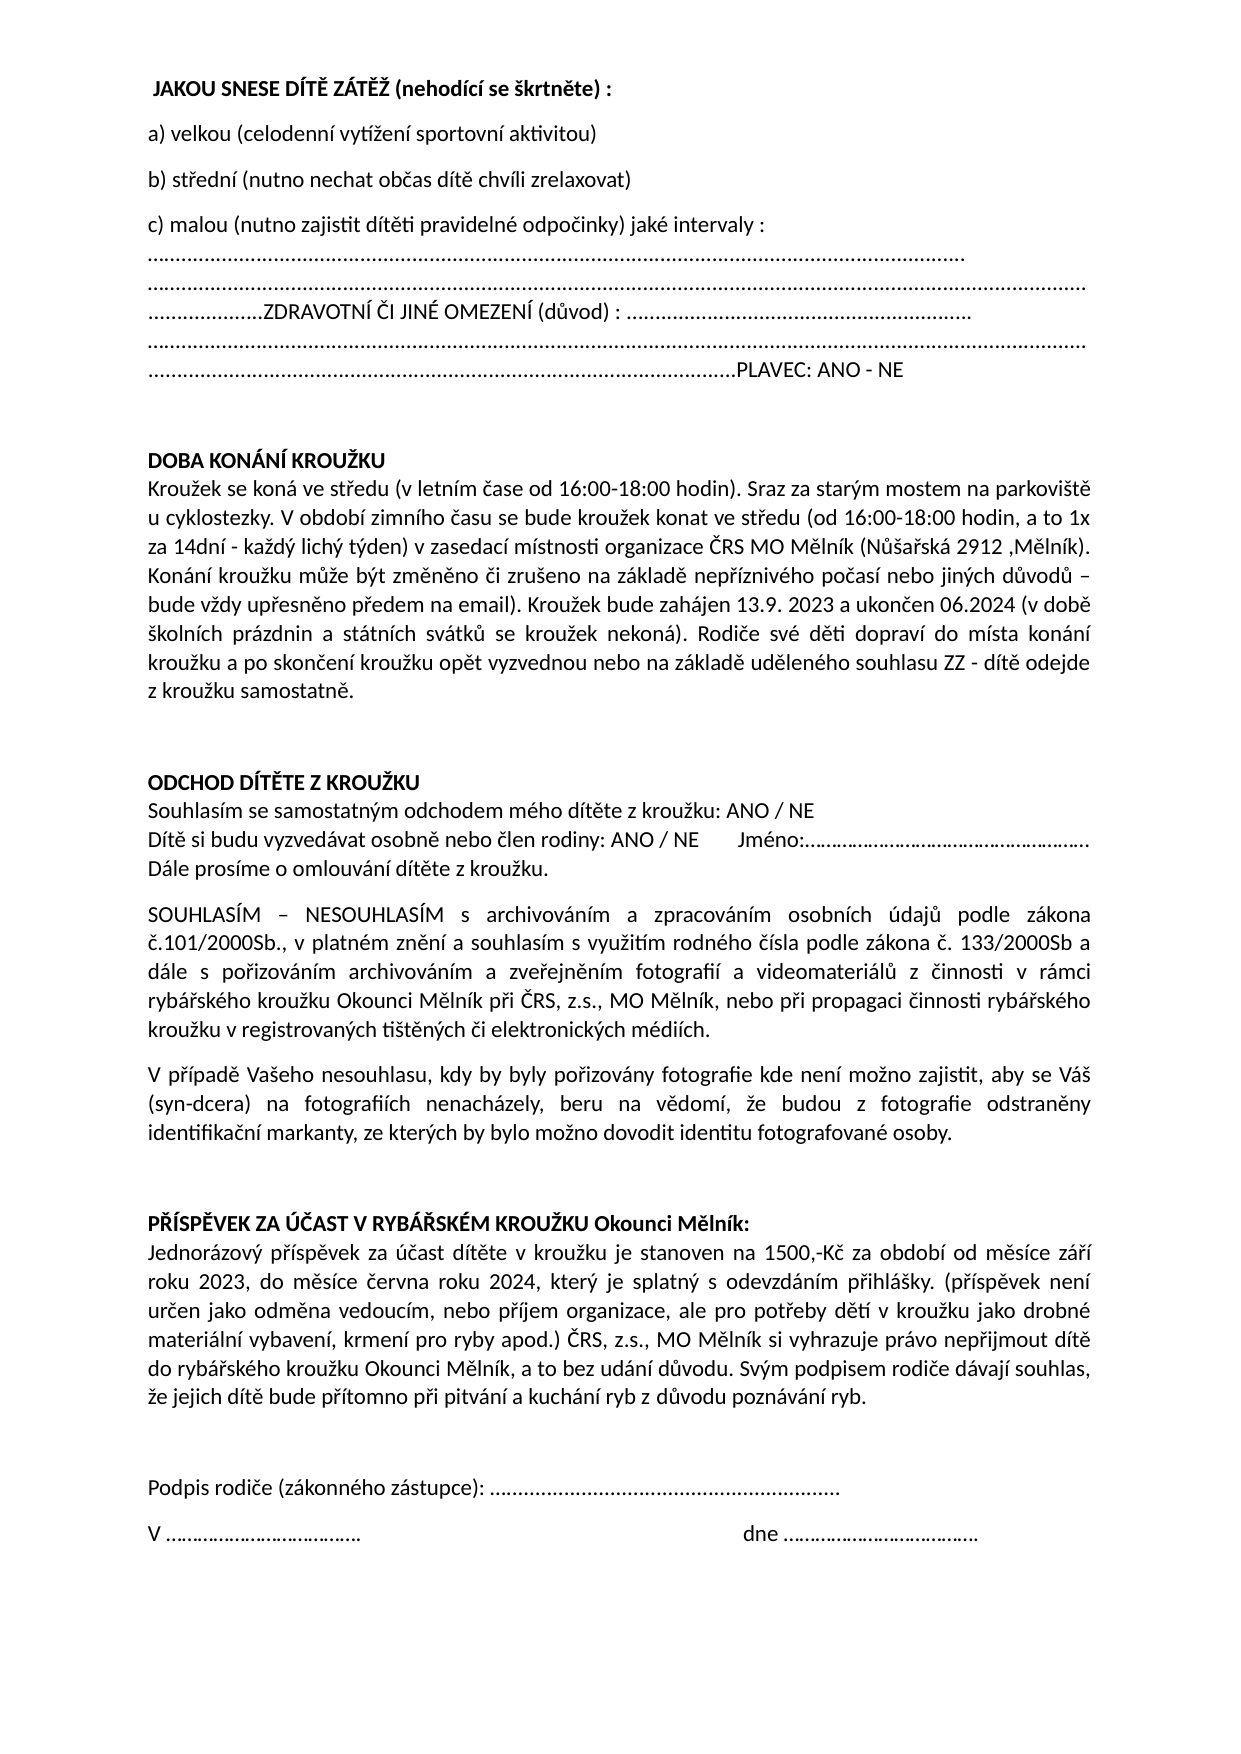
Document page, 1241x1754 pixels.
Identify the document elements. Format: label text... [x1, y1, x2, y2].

text DOBA KONÁNÍ KROUŽKU Kroužek se koná ve středu (v letním čase od 16:00-18:00 hodin). Sraz za starým mostem na parkoviště u cyklostezky. V období zimního času se bude kroužek konat ve středu (od 16:00-18:00 hodin, a to 1x za 14dní - každý lichý týden) v zasedací místnosti organizace ČRS MO Mělník (Nůšařská 2912 ,Mělník). Konání kroužku může být změněno či zrušeno na základě nepříznivého počasí nebo jiných důvodů – bude vždy upřesněno předem na email). Kroužek bude zahájen 13.9. 2023 a ukončen 06.2024 (v době školních prázdnin a státních svátků se kroužek nekoná). Rodiče své děti dopraví do místa konání kroužku a po skončení kroužku opět vyzvednou nebo na základě uděleného souhlasu ZZ - dítě odejde z kroužku samostatně. [148, 446, 1093, 704]
text V ………………………………. dne ………………………………. [148, 1519, 1093, 1547]
text b) střední (nutno nechat občas dítě chvíli zrelaxovat) [148, 165, 1093, 193]
text ODCHOD DÍTĚTE Z KROUŽKU Souhlasím se samostatným odchodem mého dítěte z kroužku: ANO / NE Dítě si budu vyzvedávat osobně nebo člen rodiny: ANO / NE Jméno:……………………………………………… Dále prosíme o omlouvání dítěte z kroužku. [148, 768, 1093, 882]
text JAKOU SNESE DÍTĚ ZÁTĚŽ (nehodící se škrtněte) : [148, 74, 1093, 102]
text SOUHLASÍM – NESOUHLASÍM s archivováním a zpracováním osobních údajů podle zákona č.101/2000Sb., v platném znění a souhlasím s využitím rodného čísla podle zákona č. 133/2000Sb a dále s pořizováním archivováním a zveřejněním fotografií a videomateriálů z činnosti v rámci rybářského kroužku Okounci Mělník při ČRS, z.s., MO Mělník, nebo při propagaci činnosti rybářského kroužku v registrovaných tištěných či elektronických médiích. [148, 900, 1093, 1043]
text a) velkou (celodenní vytížení sportovní aktivitou) [148, 119, 1093, 147]
text V případě Vašeho nesouhlasu, kdy by byly pořizovány fotografie kde není možno zajistit, aby se Váš (syn-dcera) na fotografiích nenacházely, beru na vědomí, že budou z fotografie odstraněny identifikační markanty, ze kterých by bylo možno dovodit identitu fotografované osoby. [148, 1061, 1093, 1146]
text PŘÍSPĚVEK ZA ÚČAST V RYBÁŘSKÉM KROUŽKU Okounci Mělník: Jednorázový příspěvek za účast dítěte v kroužku je stanoven na 1500,-Kč za období od měsíce září roku 2023, do měsíce června roku 2024, který je splatný s odevzdáním přihlášky. (příspěvek není určen jako odměna vedoucím, nebo příjem organizace, ale pro potřeby dětí v kroužku jako drobné materiální vybavení, krmení pro ryby apod.) ČRS, z.s., MO Mělník si vyhrazuje právo nepřijmout dítě do rybářského kroužku Okounci Mělník, a to bez udání důvodu. Svým podpisem rodiče dávají souhlas, že jejich dítě bude přítomno při pitvání a kuchání ryb z důvodu poznávání ryb. [148, 1209, 1093, 1411]
text Podpis rodiče (zákonného zástupce): ….......................................................... [148, 1473, 1093, 1502]
text c) malou (nutno zajistit dítěti pravidelné odpočinky) jaké intervaly : …...........................................................................................................................................…....................................................................................................................................................................................ZDRAVOTNÍ ČI JINÉ OMEZENÍ (důvod) : ............................................................…......................................................................................................................................................................................................................................................................PLAVEC: ANO - NE [148, 210, 1093, 383]
